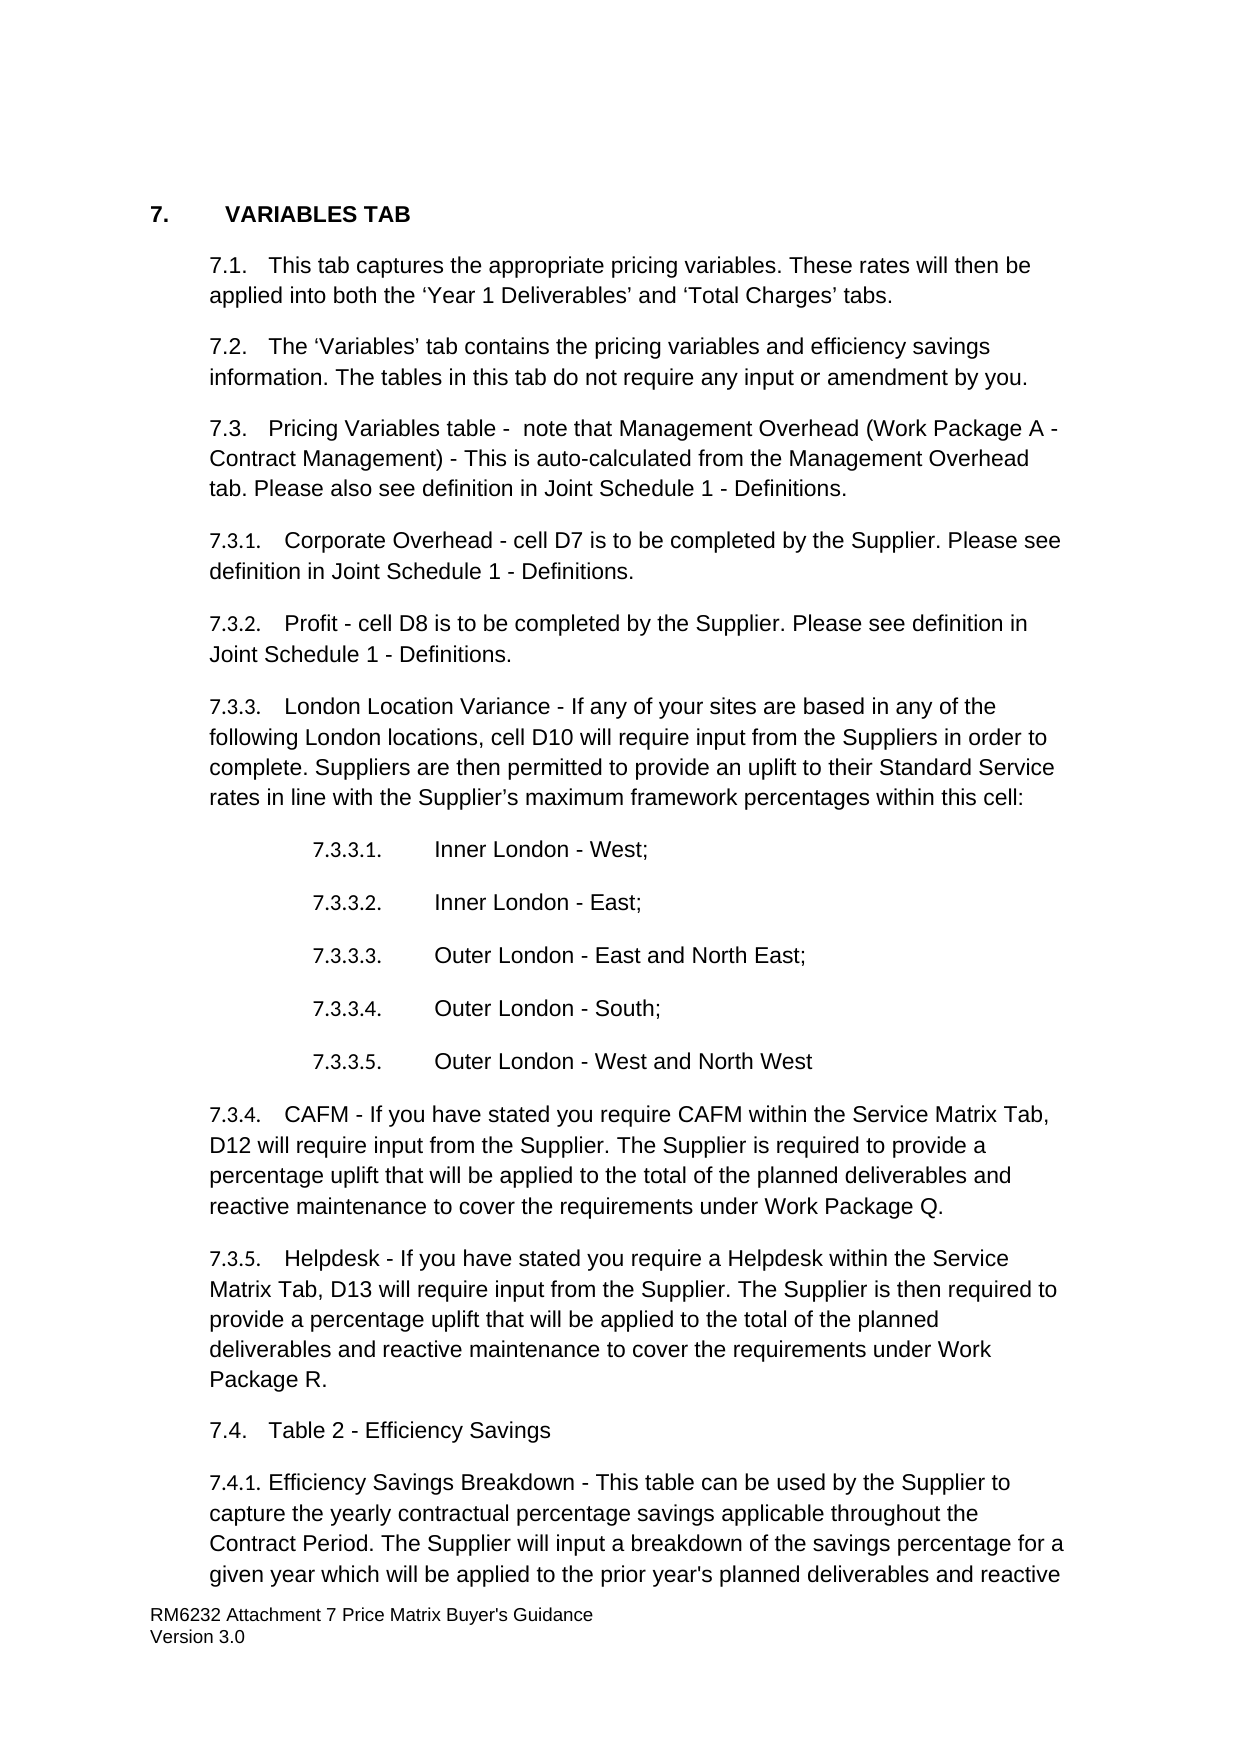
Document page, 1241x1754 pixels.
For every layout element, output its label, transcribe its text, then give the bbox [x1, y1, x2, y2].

subtitle VARIABLES TAB [150, 201, 1066, 227]
list Outer London - South; [209, 994, 1066, 1022]
list Efficiency Savings Breakdown - This table can be used by the Supplier to capture the yearly contractual percentage savings applicable throughout the Contract Period. The Supplier will input a breakdown of the savings percentage for a given year which will be applied to the prior year's planned deliverables and reactive [209, 1468, 1066, 1587]
list Outer London - West and North West [209, 1047, 1066, 1075]
list Profit - cell D8 is to be completed by the Supplier. Please see definition in Joint Schedule 1 - Definitions. [209, 609, 1066, 667]
list Helpdesk - If you have stated you require a Helpdesk within the Service Matrix Tab, D13 will require input from the Supplier. The Supplier is then required to provide a percentage uplift that will be applied to the total of the planned deliverables and reactive maintenance to cover the requirements under Work Package R. [209, 1244, 1066, 1392]
list London Location Variance - If any of your sites are based in any of the following London locations, cell D10 will require input from the Suppliers in order to complete. Suppliers are then permitted to provide an uplift to their Standard Service rates in line with the Supplier’s maximum framework percentages within this cell: [209, 692, 1066, 811]
list This tab captures the appropriate pricing variables. These rates will then be applied into both the ‘Year 1 Deliverables’ and ‘Total Charges’ tabs. [209, 252, 1066, 309]
list Inner London - West; [209, 835, 1066, 863]
list Outer London - East and North East; [209, 941, 1066, 969]
list CAFM - If you have stated you require CAFM within the Service Matrix Tab, D12 will require input from the Supplier. The Supplier is required to provide a percentage uplift that will be applied to the total of the planned deliverables and reactive maintenance to cover the requirements under Work Package Q. [209, 1100, 1066, 1219]
list Corporate Overhead - cell D7 is to be completed by the Supplier. Please see definition in Joint Schedule 1 - Definitions. [209, 526, 1066, 584]
list Pricing Variables table - note that Management Overhead (Work Package A - Contract Management) - This is auto-calculated from the Management Overhead tab. Please also see definition in Joint Schedule 1 - Definitions. [209, 414, 1066, 501]
list The ‘Variables’ tab contains the pricing variables and efficiency savings information. The tables in this tab do not require any input or amendment by you. [209, 333, 1066, 390]
list Inner London - East; [209, 888, 1066, 916]
list Table 2 - Efficiency Savings [209, 1417, 1066, 1443]
